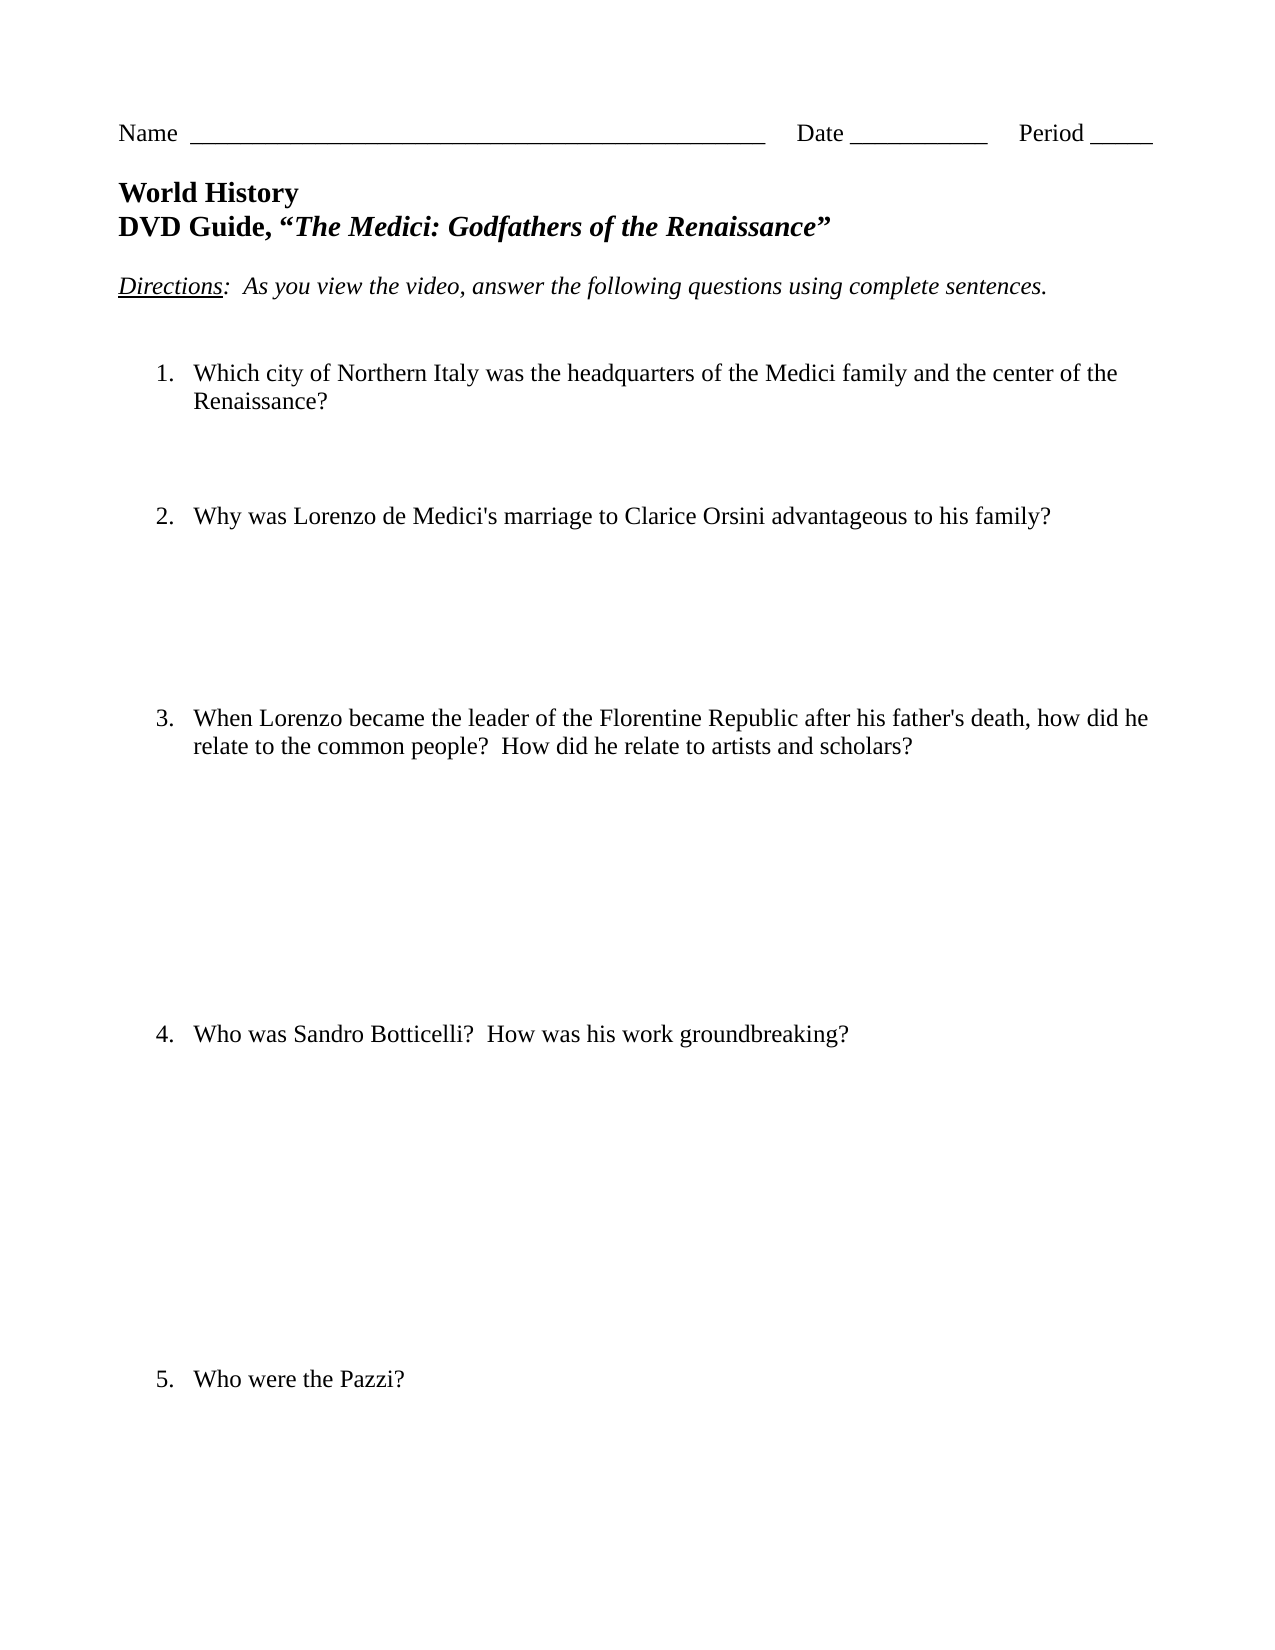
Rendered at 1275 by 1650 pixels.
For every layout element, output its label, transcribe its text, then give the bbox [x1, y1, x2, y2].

text World History [118, 176, 1157, 209]
text Directions: As you view the video, answer the following questions using complete sentences. [118, 271, 1157, 300]
list Who was Sandro Botticelli? How was his work groundbreaking? [156, 1019, 1157, 1048]
list When Lorenzo became the leader of the Florentine Republic after his father's death, how did he relate to the common people? How did he relate to artists and scholars? [156, 703, 1157, 760]
text DVD Guide, “The Medici: Godfathers of the Renaissance” [118, 209, 1157, 243]
list Who were the Pazzi? [156, 1364, 1157, 1393]
text Name ______________________________________________ Date ___________ Period _____ [118, 118, 1157, 147]
list Which city of Northern Italy was the headquarters of the Medici family and the center of the Renaissance? [156, 358, 1157, 415]
list Why was Lorenzo de Medici's marriage to Clarice Orsini advantageous to his family? [156, 501, 1157, 530]
